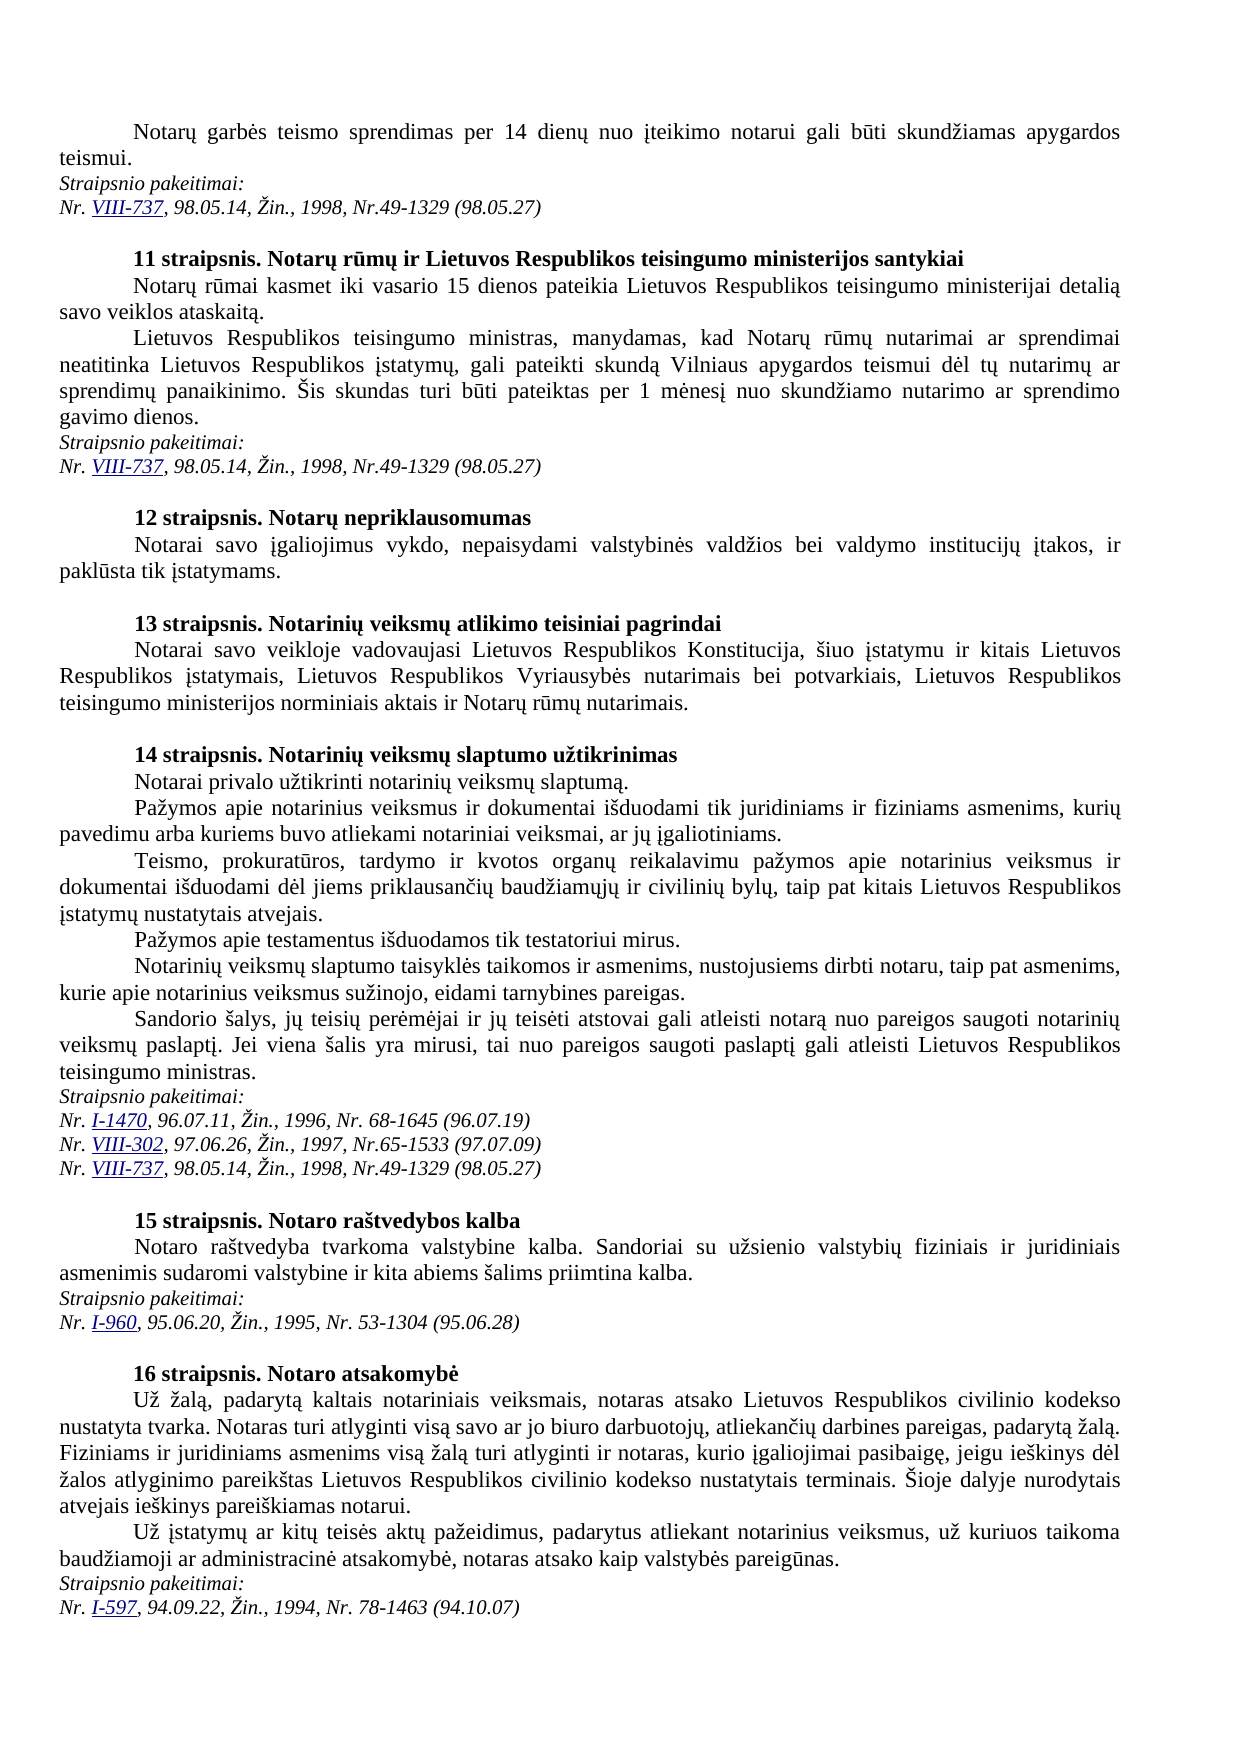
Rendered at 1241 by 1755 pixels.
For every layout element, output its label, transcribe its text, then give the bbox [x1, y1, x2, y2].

text 15 straipsnis. Notaro raštvedybos kalba [59, 1207, 1122, 1233]
text Straipsnio pakeitimai: [59, 1084, 1122, 1108]
text 12 straipsnis. Notarų nepriklausomumas [59, 504, 1122, 531]
text Nr. VIII-737, 98.05.14, Žin., 1998, Nr.49-1329 (98.05.27) [59, 195, 1122, 219]
text Notarinių veiksmų slaptumo taisyklės taikomos ir asmenims, nustojusiems dirbti notaru, taip pat asmenims, kurie apie notarinius veiksmus sužinojo, eidami tarnybines pareigas. [59, 952, 1122, 1005]
text Notarai privalo užtikrinti notarinių veiksmų slaptumą. [59, 768, 1122, 794]
text Pažymos apie testamentus išduodamos tik testatoriui mirus. [59, 926, 1122, 952]
text Nr. VIII-737, 98.05.14, Žin., 1998, Nr.49-1329 (98.05.27) [59, 1156, 1122, 1180]
text Notarai savo veikloje vadovaujasi Lietuvos Respublikos Konstitucija, šiuo įstatymu ir kitais Lietuvos Respublikos įstatymais, Lietuvos Respublikos Vyriausybės nutarimais bei potvarkiais, Lietuvos Respublikos teisingumo ministerijos norminiais aktais ir Notarų rūmų nutarimais. [59, 636, 1122, 715]
text Nr. VIII-302, 97.06.26, Žin., 1997, Nr.65-1533 (97.07.09) [59, 1132, 1122, 1156]
text Sandorio šalys, jų teisių perėmėjai ir jų teisėti atstovai gali atleisti notarą nuo pareigos saugoti notarinių veiksmų paslaptį. Jei viena šalis yra mirusi, tai nuo pareigos saugoti paslaptį gali atleisti Lietuvos Respublikos teisingumo ministras. [59, 1005, 1122, 1084]
text 13 straipsnis. Notarinių veiksmų atlikimo teisiniai pagrindai [59, 610, 1122, 636]
text Notaro raštvedyba tvarkoma valstybine kalba. Sandoriai su užsienio valstybių fiziniais ir juridiniais asmenimis sudaromi valstybine ir kita abiems šalims priimtina kalba. [59, 1233, 1122, 1286]
text Straipsnio pakeitimai: [59, 1286, 1122, 1310]
text Notarų garbės teismo sprendimas per 14 dienų nuo įteikimo notarui gali būti skundžiamas apygardos teismui. [59, 118, 1122, 171]
text Už įstatymų ar kitų teisės aktų pažeidimus, padarytus atliekant notarinius veiksmus, už kuriuos taikoma baudžiamoji ar administracinė atsakomybė, notaras atsako kaip valstybės pareigūnas. [59, 1518, 1122, 1571]
text Straipsnio pakeitimai: [59, 171, 1122, 195]
text Lietuvos Respublikos teisingumo ministras, manydamas, kad Notarų rūmų nutarimai ar sprendimai neatitinka Lietuvos Respublikos įstatymų, gali pateikti skundą Vilniaus apygardos teismui dėl tų nutarimų ar sprendimų panaikinimo. Šis skundas turi būti pateiktas per 1 mėnesį nuo skundžiamo nutarimo ar sprendimo gavimo dienos. [59, 324, 1122, 430]
text Nr. I-597, 94.09.22, Žin., 1994, Nr. 78-1463 (94.10.07) [59, 1595, 1122, 1619]
text Pažymos apie notarinius veiksmus ir dokumentai išduodami tik juridiniams ir fiziniams asmenims, kurių pavedimu arba kuriems buvo atliekami notariniai veiksmai, ar jų įgaliotiniams. [59, 794, 1122, 847]
text Notarai savo įgaliojimus vykdo, nepaisydami valstybinės valdžios bei valdymo institucijų įtakos, ir paklūsta tik įstatymams. [59, 531, 1122, 583]
text Straipsnio pakeitimai: [59, 1571, 1122, 1595]
text Nr. VIII-737, 98.05.14, Žin., 1998, Nr.49-1329 (98.05.27) [59, 454, 1122, 478]
text Nr. I-960, 95.06.20, Žin., 1995, Nr. 53-1304 (95.06.28) [59, 1310, 1122, 1334]
text Nr. I-1470, 96.07.11, Žin., 1996, Nr. 68-1645 (96.07.19) [59, 1108, 1122, 1132]
text 11 straipsnis. Notarų rūmų ir Lietuvos Respublikos teisingumo ministerijos santykiai [59, 245, 1122, 272]
text 14 straipsnis. Notarinių veiksmų slaptumo užtikrinimas [59, 741, 1122, 768]
text Straipsnio pakeitimai: [59, 430, 1122, 454]
text Notarų rūmai kasmet iki vasario 15 dienos pateikia Lietuvos Respublikos teisingumo ministerijai detalią savo veiklos ataskaitą. [59, 272, 1122, 324]
text Teismo, prokuratūros, tardymo ir kvotos organų reikalavimu pažymos apie notarinius veiksmus ir dokumentai išduodami dėl jiems priklausančių baudžiamųjų ir civilinių bylų, taip pat kitais Lietuvos Respublikos įstatymų nustatytais atvejais. [59, 847, 1122, 926]
text Už žalą, padarytą kaltais notariniais veiksmais, notaras atsako Lietuvos Respublikos civilinio kodekso nustatyta tvarka. Notaras turi atlyginti visą savo ar jo biuro darbuotojų, atliekančių darbines pareigas, padarytą žalą. Fiziniams ir juridiniams asmenims visą žalą turi atlyginti ir notaras, kurio įgaliojimai pasibaigę, jeigu ieškinys dėl žalos atlyginimo pareikštas Lietuvos Respublikos civilinio kodekso nustatytais terminais. Šioje dalyje nurodytais atvejais ieškinys pareiškiamas notarui. [59, 1387, 1122, 1518]
text 16 straipsnis. Notaro atsakomybė [59, 1360, 1122, 1387]
